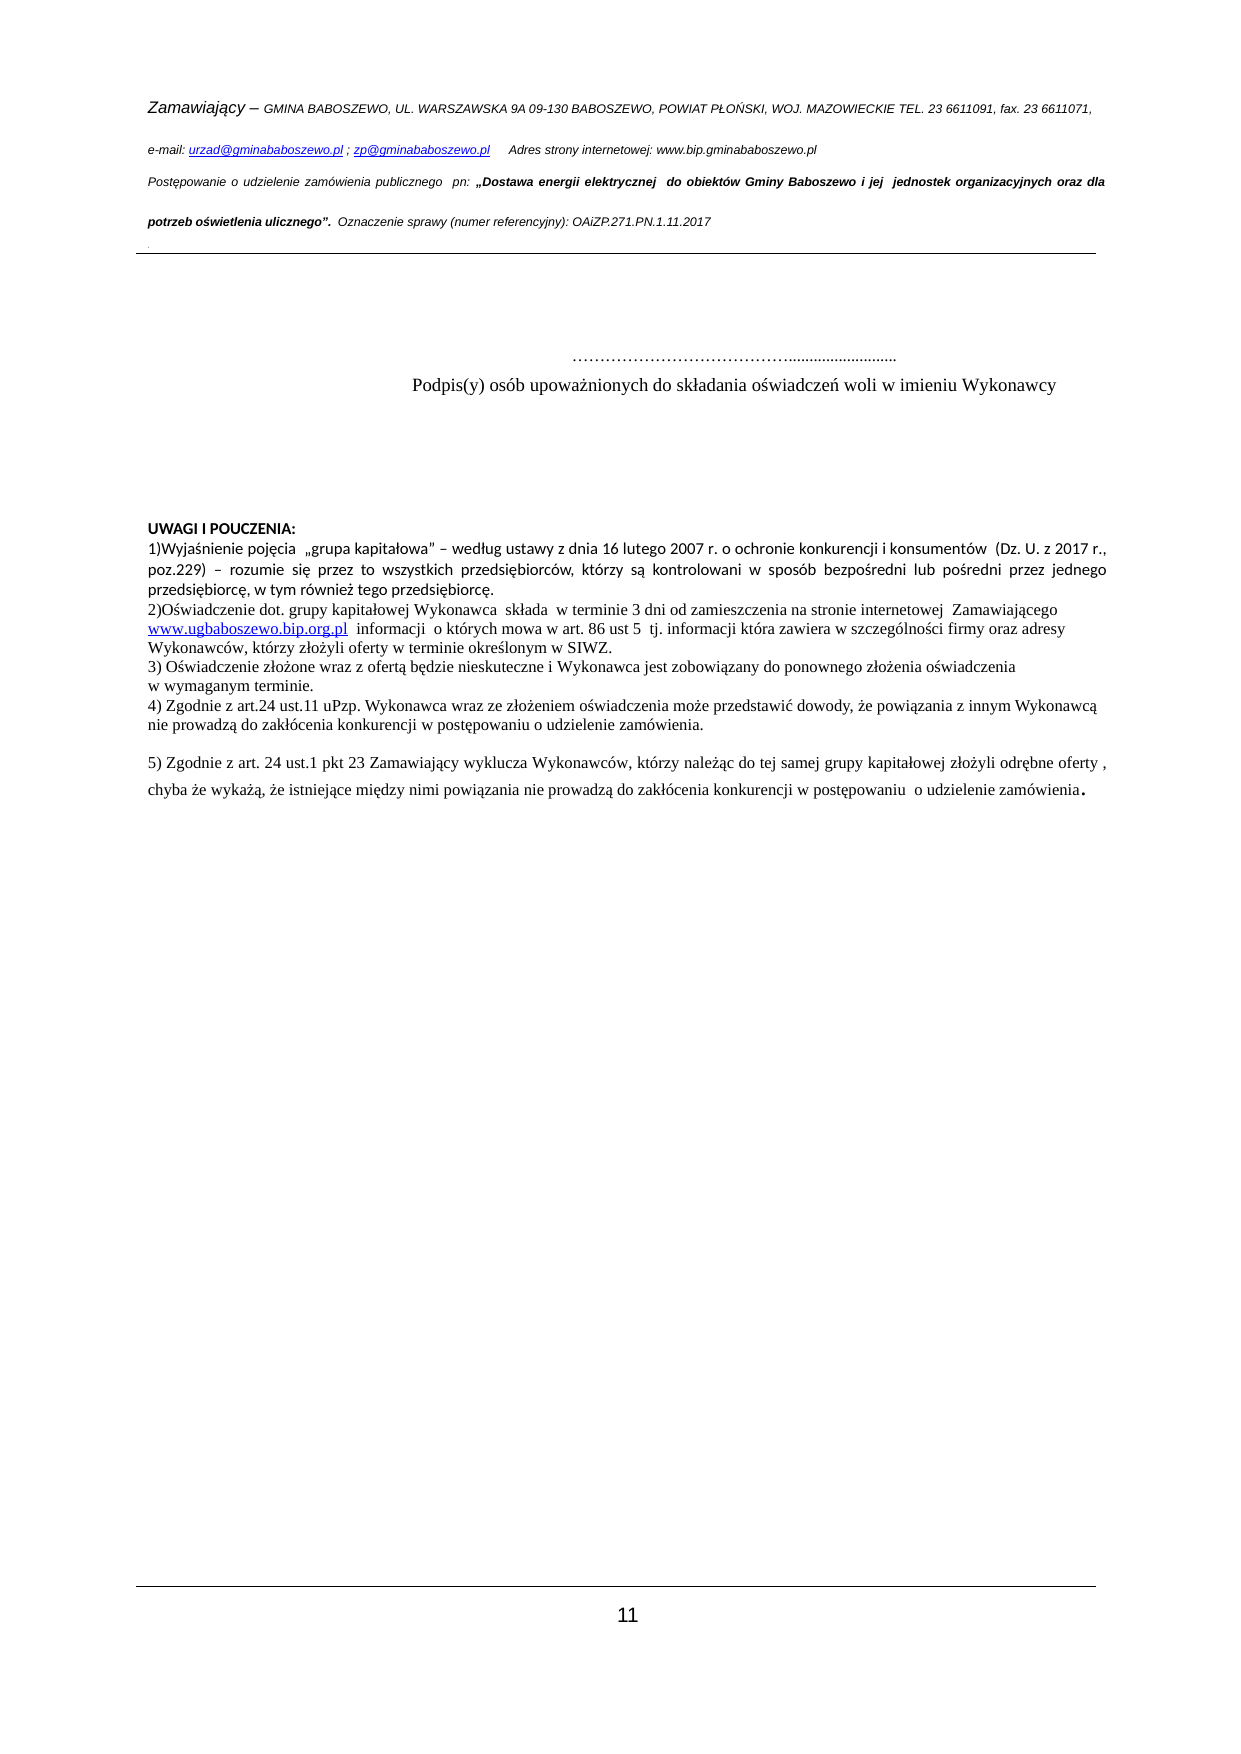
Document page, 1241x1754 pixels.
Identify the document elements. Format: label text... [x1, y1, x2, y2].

text 1)Wyjaśnienie pojęcia „grupa kapitałowa” – według ustawy z dnia 16 lutego 2007 r. o ochronie konkurencji i konsumentów (Dz. U. z 2017 r., poz.229) – rozumie się przez to wszystkich przedsiębiorców, którzy są kontrolowani w sposób bezpośredni lub pośredni przez jednego przedsiębiorcę, w tym również tego przedsiębiorcę. [148, 539, 1107, 599]
text Podpis(y) osób upoważnionych do składania oświadczeń woli w imieniu Wykonawcy [223, 370, 1107, 396]
text ………………………………….......................... [148, 339, 1107, 366]
text UWAGI I POUCZENIA: [148, 518, 1107, 539]
text 3) Oświadczenie złożone wraz z ofertą będzie nieskuteczne i Wykonawca jest zobowiązany do ponownego złożenia oświadczenia w wymaganym terminie. [148, 657, 1107, 695]
text 2)Oświadczenie dot. grupy kapitałowej Wykonawca składa w terminie 3 dni od zamieszczenia na stronie internetowej Zamawiającego www.ugbaboszewo.bip.org.pl informacji o których mowa w art. 86 ust 5 tj. informacji która zawiera w szczególności firmy oraz adresy Wykonawców, którzy złożyli oferty w terminie określonym w SIWZ. [148, 599, 1107, 657]
text 5) Zgodnie z art. 24 ust.1 pkt 23 Zamawiający wyklucza Wykonawców, którzy należąc do tej samej grupy kapitałowej złożyli odrębne oferty , chyba że wykażą, że istniejące między nimi powiązania nie prowadzą do zakłócenia konkurencji w postępowaniu o udzielenie zamówienia. [148, 753, 1107, 801]
text 4) Zgodnie z art.24 ust.11 uPzp. Wykonawca wraz ze złożeniem oświadczenia może przedstawić dowody, że powiązania z innym Wykonawcą nie prowadzą do zakłócenia konkurencji w postępowaniu o udzielenie zamówienia. [148, 695, 1107, 734]
